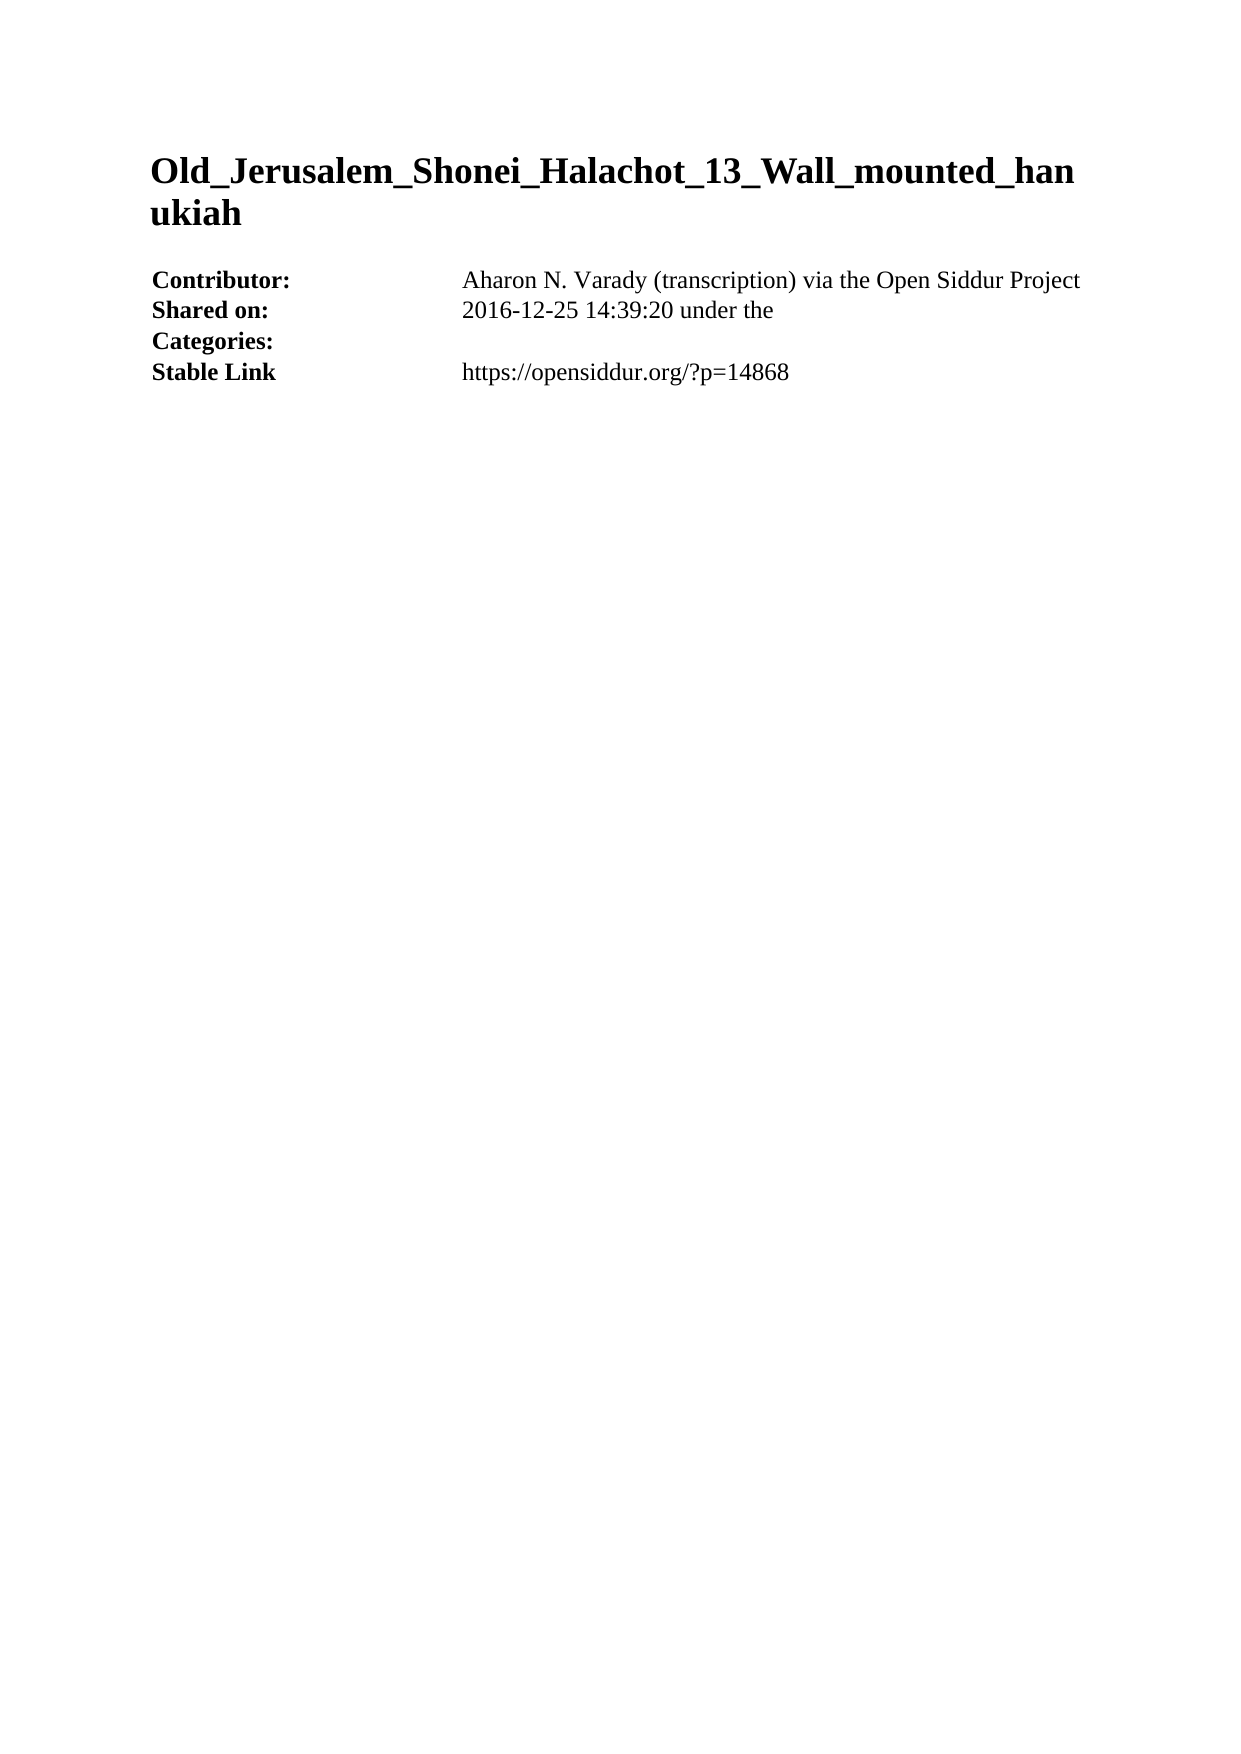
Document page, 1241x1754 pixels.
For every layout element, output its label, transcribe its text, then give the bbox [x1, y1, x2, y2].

table_cell Shared on: [150, 295, 460, 326]
table_cell https://opensiddur.org/?p=14868 [460, 357, 1090, 388]
table_cell Stable Link [150, 357, 460, 388]
table_cell 2016-12-25 14:39:20 under the [460, 295, 1090, 326]
table_cell [460, 326, 1090, 357]
table_cell Categories: [150, 326, 460, 357]
table_header Aharon N. Varady (transcription) via the Open Siddur Project [460, 264, 1090, 295]
table_header Contributor: [150, 264, 460, 295]
subtitle Old_Jerusalem_Shonei_Halachot_13_Wall_mounted_hanukiah [150, 150, 1090, 233]
